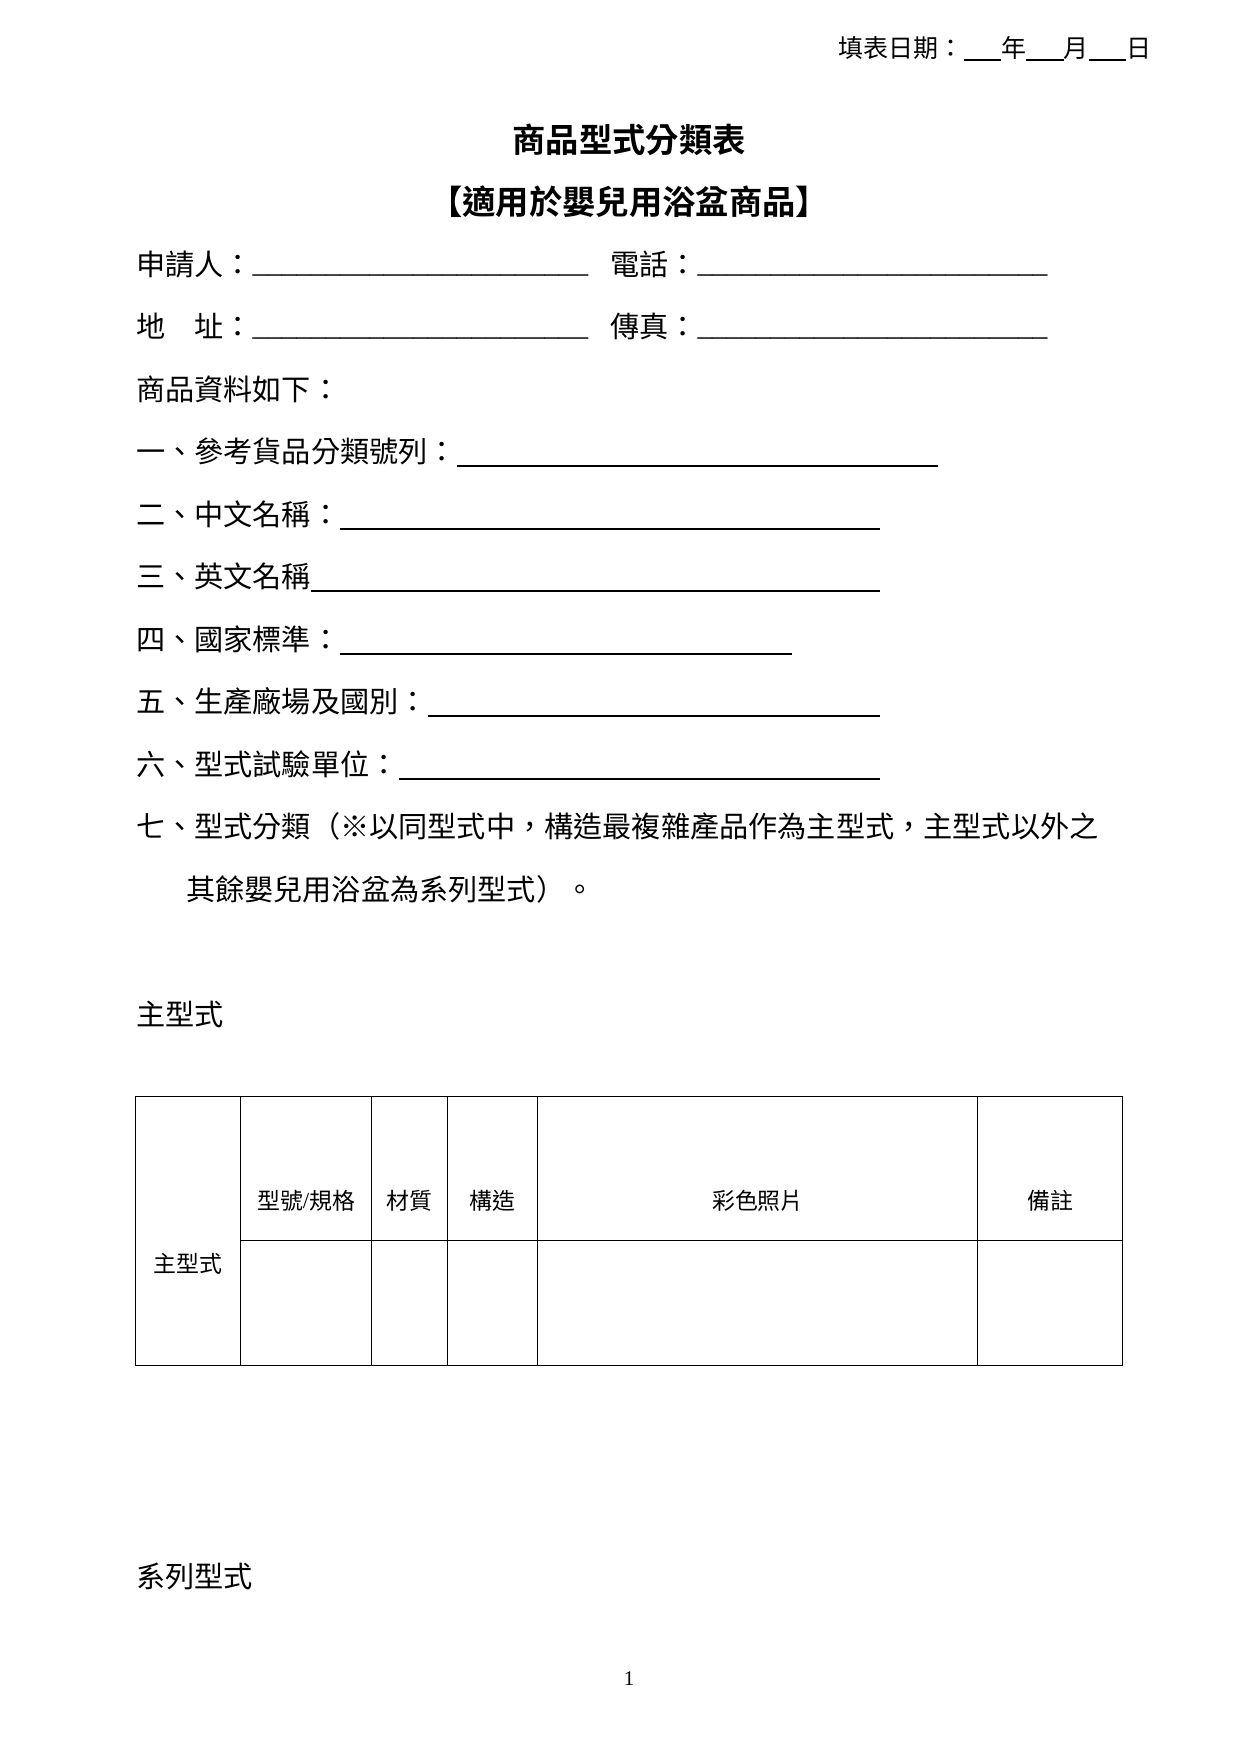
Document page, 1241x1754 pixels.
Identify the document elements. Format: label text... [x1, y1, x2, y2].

text 商品型式分類表 [136, 21, 1186, 158]
table_header 備註 [978, 1097, 1122, 1239]
text 七、型式分類（※以同型式中，構造最複雜產品作為主型式，主型式以外之其餘嬰兒用浴盆為系列型式）。 [136, 783, 1122, 908]
text 地 址：_______________________ 傳真：________________________ [136, 283, 1122, 346]
text 主型式 [136, 971, 1122, 1033]
table_header 構造 [448, 1097, 537, 1239]
table_header 彩色照片 [538, 1097, 977, 1239]
text 二、中文名稱： [136, 471, 1122, 533]
text 五、生產廠場及國別： [136, 658, 1122, 721]
table_header 材質 [372, 1097, 447, 1239]
text 六、型式試驗單位： [136, 721, 1122, 783]
text 一、參考貨品分類號列： [136, 408, 1122, 471]
text 系列型式 [136, 1533, 1122, 1596]
table_cell [448, 1241, 537, 1364]
text 商品資料如下： [136, 346, 1122, 408]
table_cell [538, 1241, 977, 1364]
text 【適用於嬰兒用浴盆商品】 [136, 158, 1122, 221]
table_cell [372, 1241, 447, 1364]
text 填表日期： 年 月 日 [838, 28, 1171, 64]
table_header 型號/規格 [241, 1097, 371, 1239]
text 四、國家標準： [136, 596, 1122, 658]
table_cell [241, 1241, 371, 1364]
text 三、英文名稱 [136, 533, 1122, 596]
text 申請人：_______________________ 電話：________________________ [136, 221, 1122, 283]
table_header 主型式 [136, 1097, 240, 1364]
table_cell [978, 1241, 1122, 1364]
